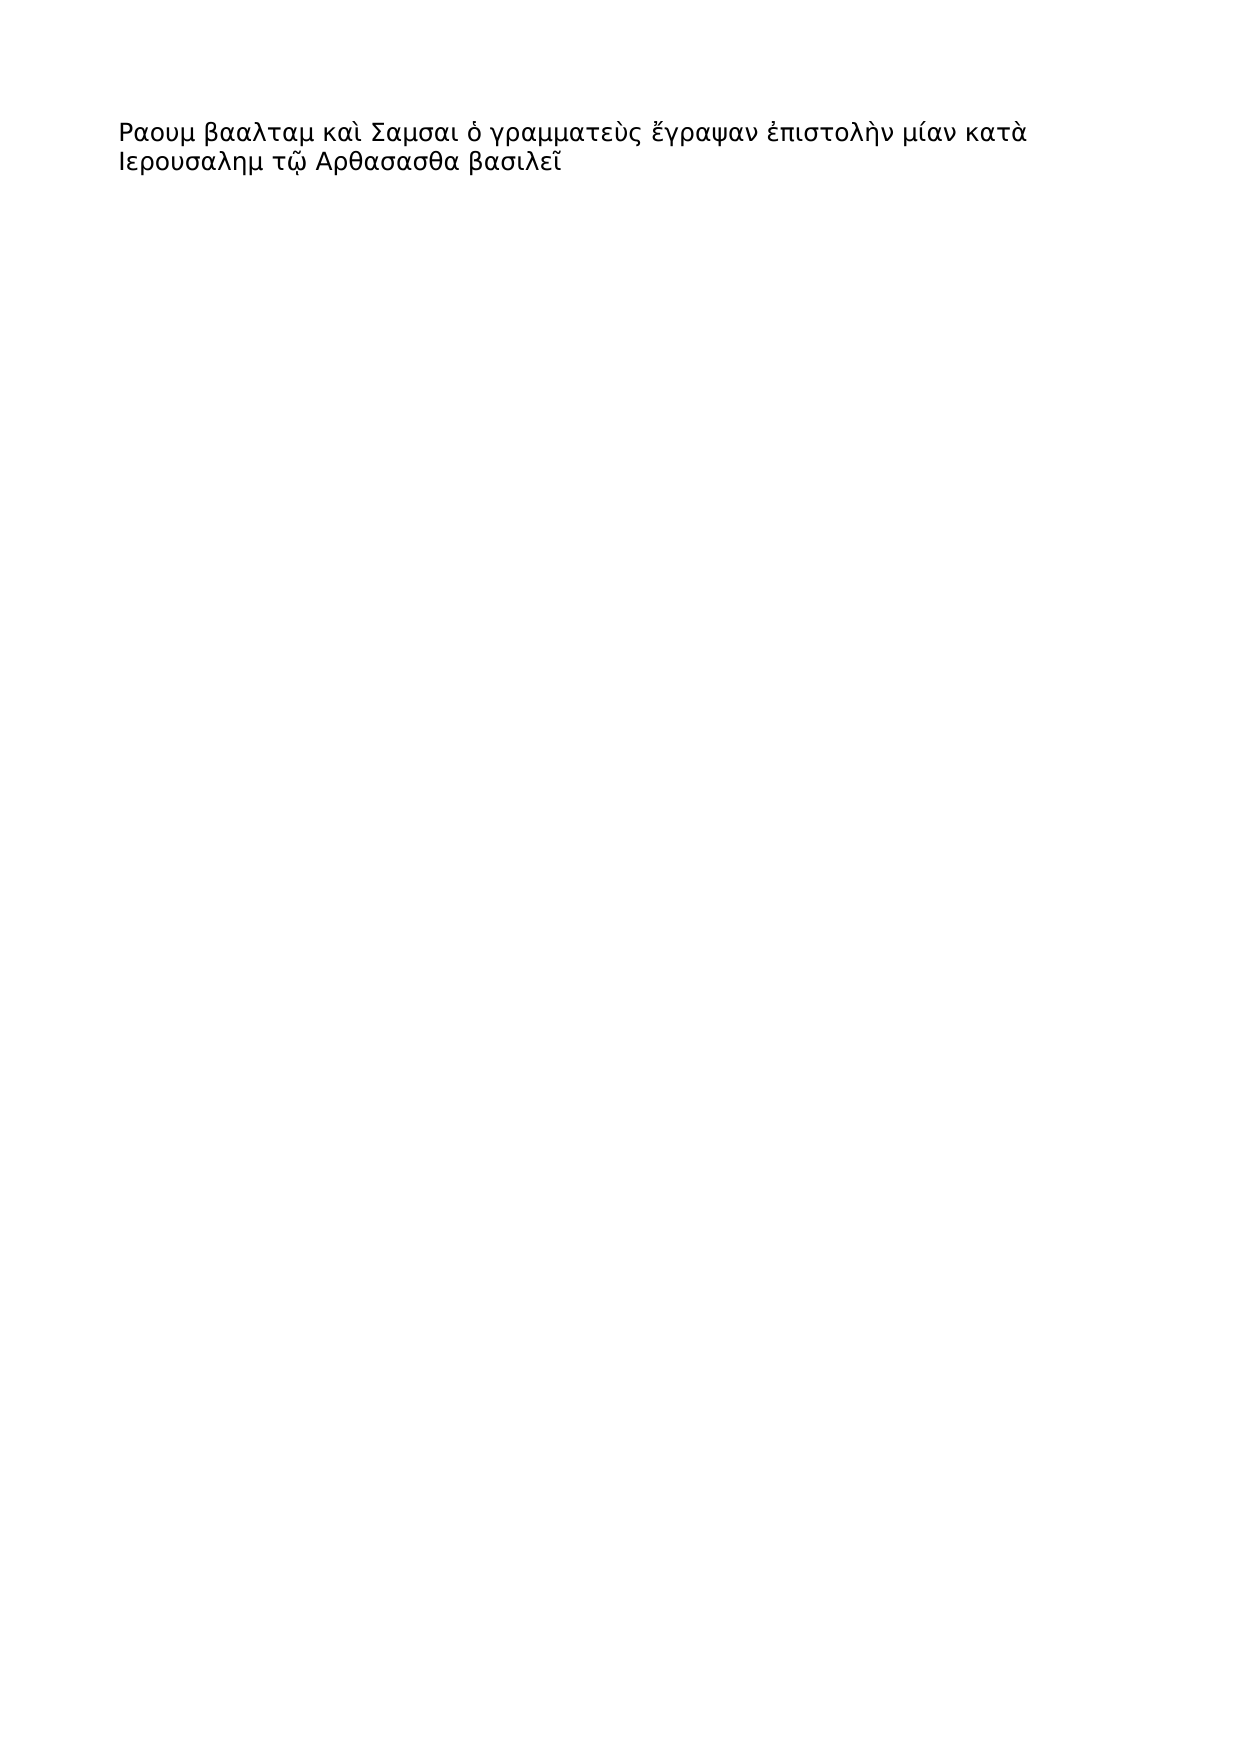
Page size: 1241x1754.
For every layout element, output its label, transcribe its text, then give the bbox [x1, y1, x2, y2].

text Ραουμ βααλταμ καὶ Σαμσαι ὁ γραμματεὺς ἔγραψαν ἐπιστολὴν μίαν κατὰ Ιερουσαλημ τῷ Αρθασασθα βασιλεῖ [118, 118, 1122, 176]
